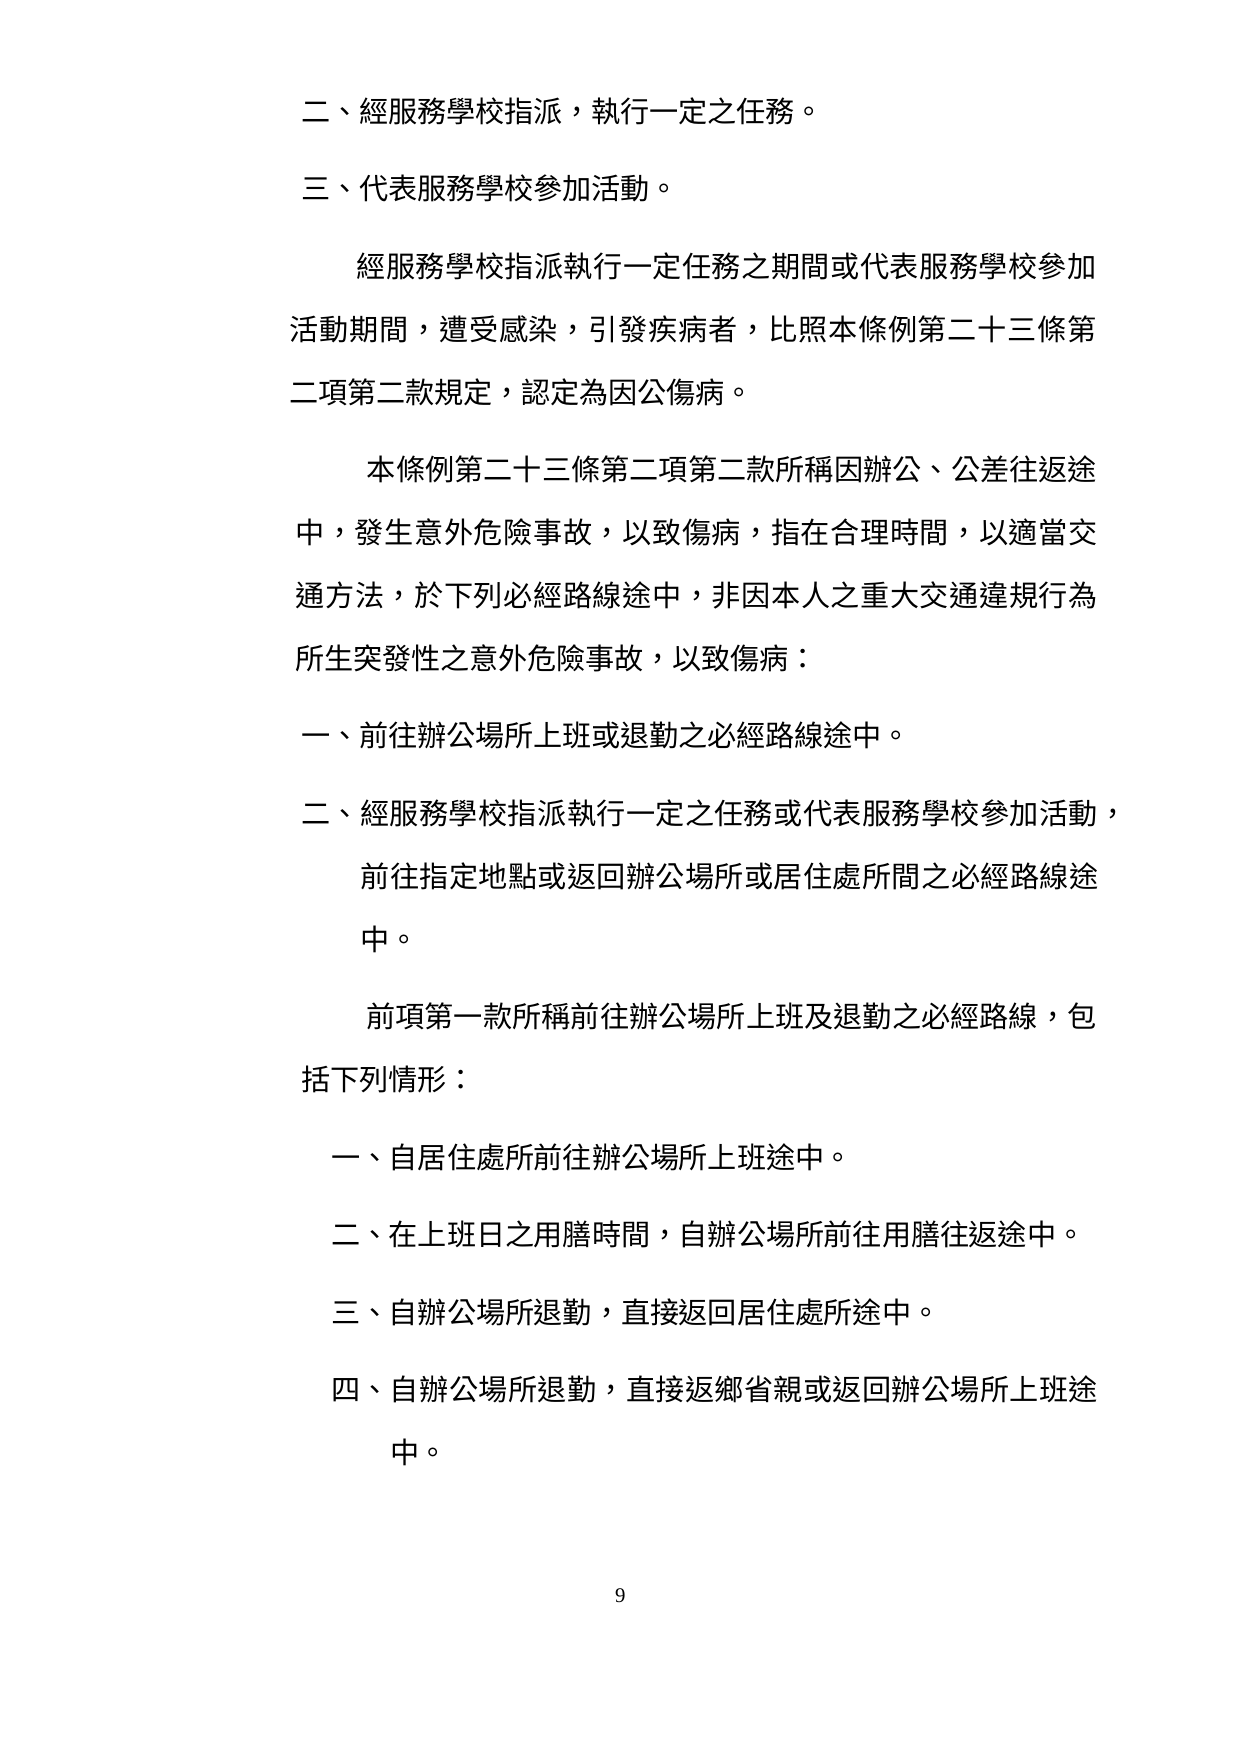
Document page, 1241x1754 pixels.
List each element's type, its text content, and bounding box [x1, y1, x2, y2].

text 前項第一款所稱前往辦公場所上班及退勤之必經路線，包括下列情形： [301, 994, 1098, 1099]
text 一、前往辦公場所上班或退勤之必經路線途中。 [266, 713, 1098, 755]
text 一、自居住處所前往辦公場所上班途中。 [266, 1134, 1098, 1176]
text 二、經服務學校指派，執行一定之任務。 [289, 89, 1098, 131]
text 三、自辦公場所退勤，直接返回居住處所途中。 [266, 1289, 1098, 1331]
text 三、代表服務學校參加活動。 [289, 166, 1098, 208]
text 本條例第二十三條第二項第二款所稱因辦公、公差往返途中，發生意外危險事故，以致傷病，指在合理時間，以適當交通方法，於下列必經路線途中，非因本人之重大交通違規行為所生突發性之意外危險事故，以致傷病： [295, 447, 1098, 678]
text 四、自辦公場所退勤，直接返鄉省親或返回辦公場所上班途中。 [331, 1367, 1098, 1472]
text 二、在上班日之用膳時間，自辦公場所前往用膳往返途中。 [266, 1212, 1098, 1254]
text 經服務學校指派執行一定任務之期間或代表服務學校參加活動期間，遭受感染，引發疾病者，比照本條例第二十三條第二項第二款規定，認定為因公傷病。 [289, 244, 1098, 411]
text 二、經服務學校指派執行一定之任務或代表服務學校參加活動，前往指定地點或返回辦公場所或居住處所間之必經路線途中。 [301, 791, 1098, 958]
